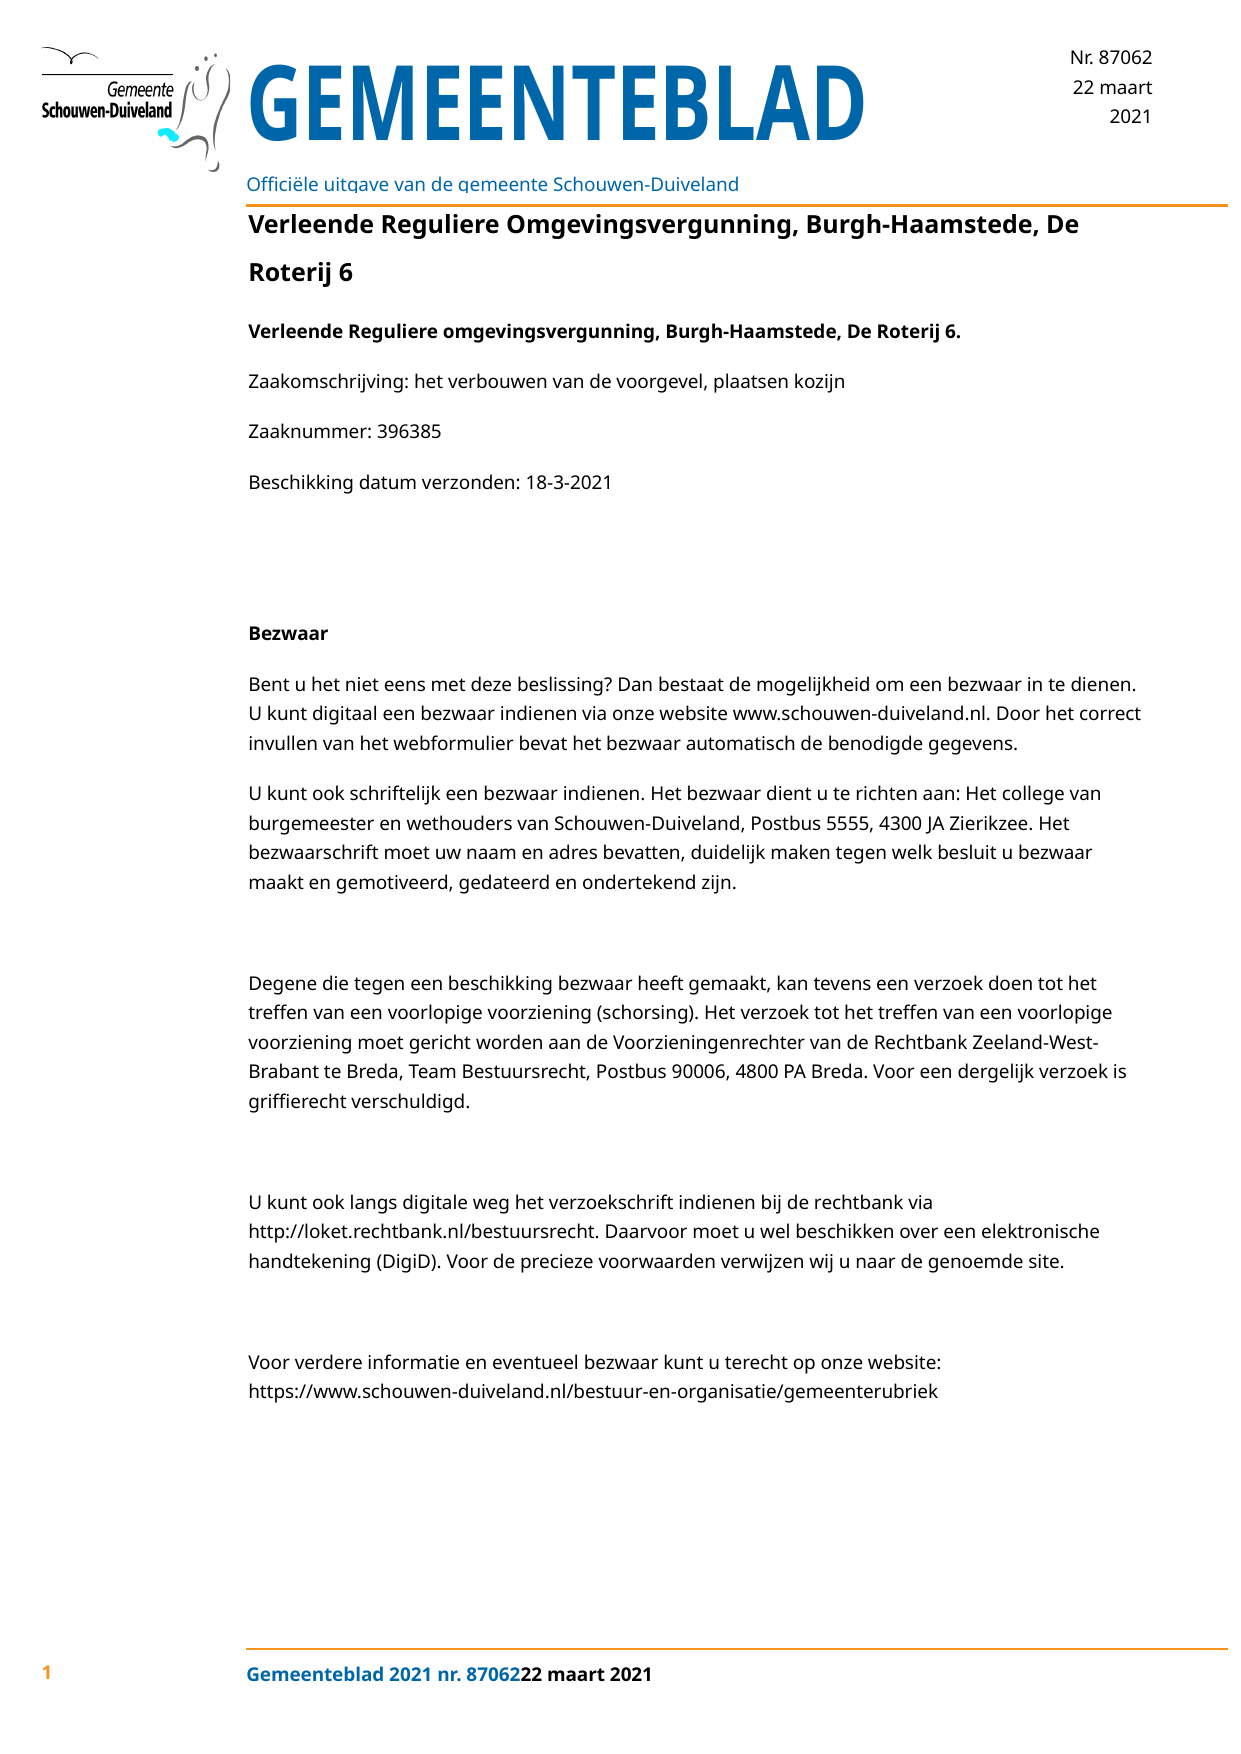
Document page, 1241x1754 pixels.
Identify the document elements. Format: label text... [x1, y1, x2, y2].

text Verleende Reguliere Omgevingsvergunning, Burgh-Haamstede, De Roterij 6 [248, 207, 1152, 288]
text Voor verdere informatie en eventueel bezwaar kunt u terecht op onze website: https://www.schouwen-duiveland.nl/bestuur-en-organisatie/gemeenterubriek [248, 1349, 1152, 1404]
text Bent u het niet eens met deze beslissing? Dan bestaat de mogelijkheid om een bezwaar in te dienen. U kunt digitaal een bezwaar indienen via onze website www.schouwen-duiveland.nl. Door het correct invullen van het webformulier bevat het bezwaar automatisch de benodigde gegevens. [248, 671, 1152, 756]
text U kunt ook langs digitale weg het verzoekschrift indienen bij de rechtbank via http://loket.rechtbank.nl/bestuursrecht. Daarvoor moet u wel beschikken over een elektronische handtekening (DigiD). Voor de precieze voorwaarden verwijzen wij u naar de genoemde site. [248, 1189, 1152, 1274]
text Degene die tegen een beschikking bezwaar heeft gemaakt, kan tevens een verzoek doen tot het treffen van een voorlopige voorziening (schorsing). Het verzoek tot het treffen van een voorlopige voorziening moet gericht worden aan de Voorzieningenrechter van de Rechtbank Zeeland-West-Brabant te Breda, Team Bestuursrecht, Postbus 90006, 4800 PA Breda. Voor een dergelijk verzoek is griffierecht verschuldigd. [248, 970, 1152, 1114]
text U kunt ook schriftelijk een bezwaar indienen. Het bezwaar dient u te richten aan: Het college van burgemeester en wethouders van Schouwen-Duiveland, Postbus 5555, 4300 JA Zierikzee. Het bezwaarschrift moet uw naam en adres bevatten, duidelijk maken tegen welk besluit u bezwaar maakt en gemotiveerd, gedateerd en ondertekend zijn. [248, 780, 1152, 895]
text Bezwaar [248, 620, 1152, 646]
text Zaaknummer: 396385 [248, 419, 1152, 444]
picture [41, 47, 231, 172]
text Beschikking datum verzonden: 18-3-2021 [248, 469, 1152, 495]
text Zaakomschrijving: het verbouwen van de voorgevel, plaatsen kozijn [248, 368, 1152, 394]
text Verleende Reguliere omgevingsvergunning, Burgh-Haamstede, De Roterij 6. [248, 318, 1152, 344]
